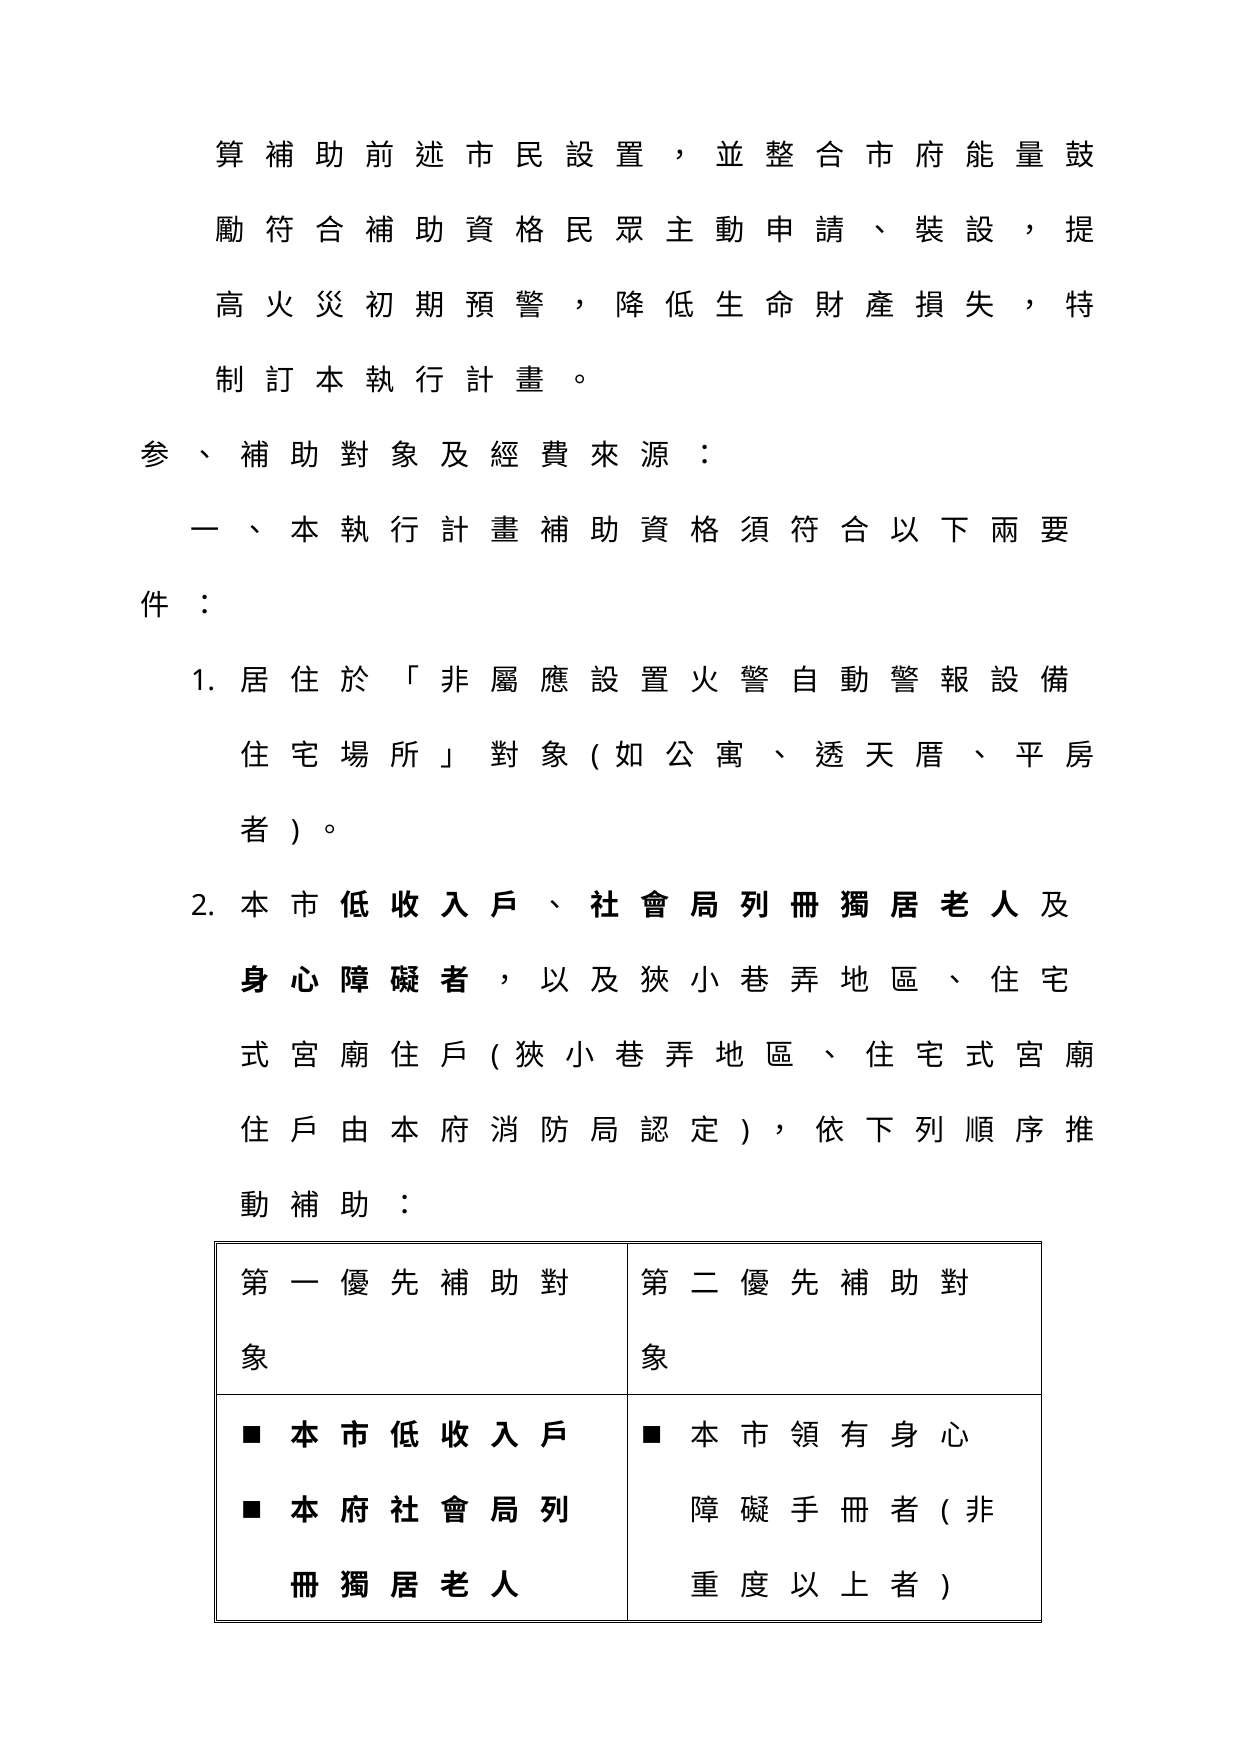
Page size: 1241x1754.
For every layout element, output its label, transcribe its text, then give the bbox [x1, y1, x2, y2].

text 算補助前述市民設置，並整合市府能量鼓勵符合補助資格民眾主動申請、裝設，提高火災初期預警，降低生命財產損失，特制訂本執行計畫。 [203, 116, 1116, 416]
table_cell 本市低收入戶 本府社會局列冊獨居老人 本市領有身心障礙手冊者(重度以上者優先) [217, 1395, 627, 1620]
list 居住於「非屬應設置火警自動警報設備住宅場所」對象(如公寓、透天厝、平房者)。 [191, 641, 1116, 866]
list 本市低收入戶、社會局列冊獨居老人及身心障礙者，以及狹小巷弄地區、住宅式宮廟住戶(狹小巷弄地區、住宅式宮廟住戶由本府消防局認定) ，依下列順序推動補助： [191, 866, 1116, 1241]
table_header 第二優先補助對象 [628, 1244, 1041, 1394]
table_header 第一優先補助對象 [217, 1244, 627, 1394]
table_cell 本市領有身心障礙手冊者(非重度以上者) 狹小巷弄地區住戶 住宅式宮廟住戶 [628, 1395, 1041, 1620]
text 参、補助對象及經費來源： [141, 416, 1116, 491]
text 一、本執行計畫補助資格須符合以下兩要件： [141, 491, 1116, 641]
